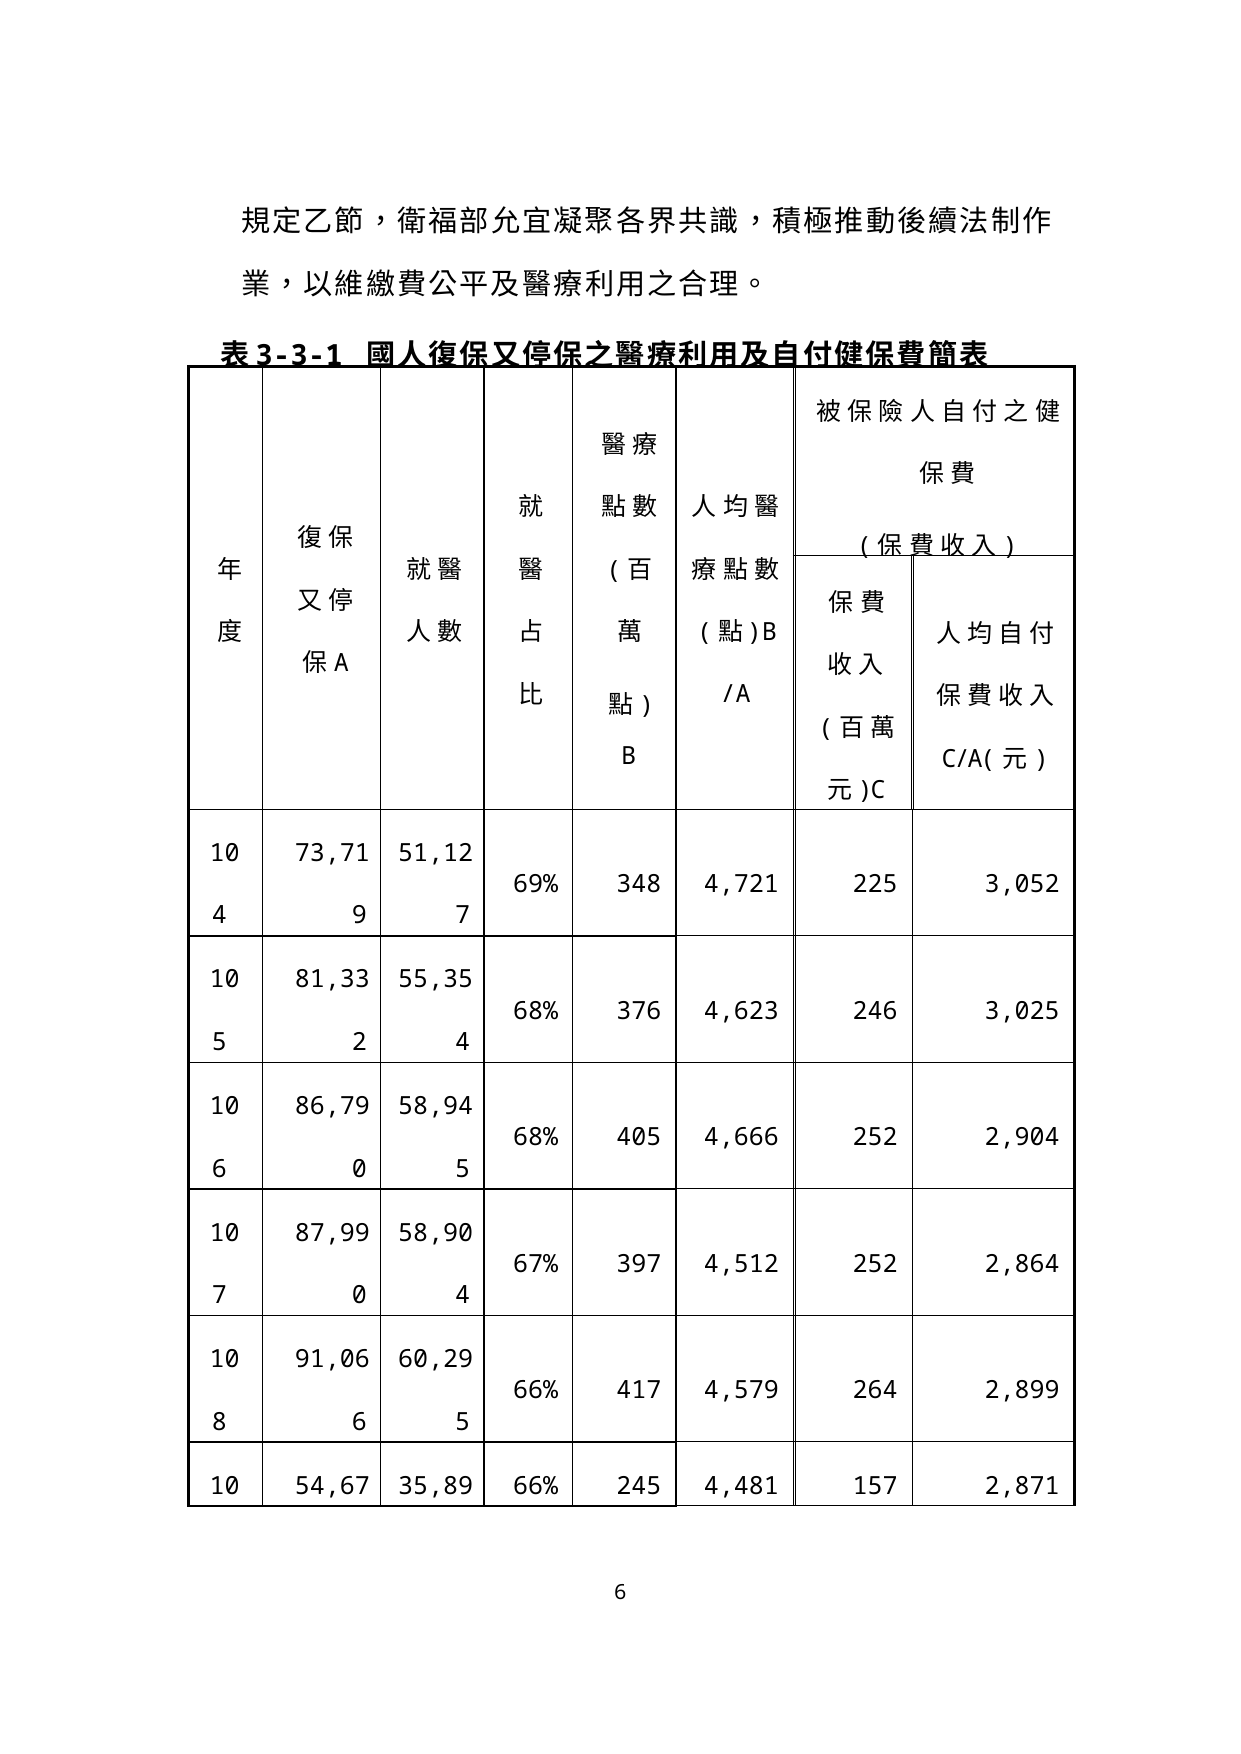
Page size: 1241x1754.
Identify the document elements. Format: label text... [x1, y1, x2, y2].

table_cell 3,052 [913, 810, 1073, 935]
table_header 被保險人自付之健保費 (保費收入) [796, 368, 1073, 555]
table_cell 60,295 [381, 1316, 483, 1441]
table_cell 54,67 [263, 1443, 380, 1505]
table_header 人均醫療點數(點)B/A [677, 368, 793, 808]
table_cell 58,945 [381, 1063, 483, 1188]
table_cell 81,332 [263, 937, 380, 1062]
table_cell 68% [485, 1063, 572, 1188]
table_cell 252 [796, 1189, 912, 1315]
table_cell 417 [573, 1316, 675, 1441]
table_cell 2,871 [913, 1442, 1073, 1505]
table_cell 55,354 [381, 937, 483, 1062]
table_cell 86,790 [263, 1063, 380, 1188]
table_cell 104 [190, 810, 262, 935]
text 規定乙節，衛福部允宜凝聚各界共識，積極推動後續法制作業，以維繳費公平及醫療利用之合理。 [236, 177, 1063, 302]
table_cell 2,864 [913, 1189, 1073, 1315]
table_cell 2,904 [913, 1063, 1073, 1188]
table_cell 105 [190, 937, 262, 1062]
table_cell 69% [485, 810, 572, 935]
table_cell 66% [485, 1316, 572, 1441]
table_cell 35,89 [381, 1443, 483, 1505]
table_cell 107 [190, 1190, 262, 1315]
table_header 復保又停保A [263, 368, 380, 808]
table_cell 91,066 [263, 1316, 380, 1441]
table_cell 376 [573, 937, 675, 1062]
table_cell 2,899 [913, 1316, 1073, 1441]
table_cell 3,025 [913, 936, 1073, 1062]
text 表3-3-1 國人復保又停保之醫療利用及自付健保費簡表 [148, 302, 1063, 365]
table_cell 73,719 [263, 810, 380, 935]
table_cell 246 [796, 936, 912, 1062]
table_cell 保費收入(百萬元)C [796, 556, 911, 808]
table_cell 348 [573, 810, 675, 935]
table_cell 4,579 [677, 1316, 793, 1441]
table_cell 87,990 [263, 1190, 380, 1315]
table_cell 4,481 [677, 1442, 793, 1505]
table_cell 10 [190, 1443, 262, 1505]
table_cell 4,721 [677, 810, 793, 935]
table_cell 51,127 [381, 810, 483, 935]
table_cell 252 [796, 1063, 912, 1188]
table_cell 157 [796, 1442, 912, 1505]
table_cell 66% [485, 1443, 572, 1505]
table_cell 58,904 [381, 1190, 483, 1315]
table_cell 405 [573, 1063, 675, 1188]
table_cell 397 [573, 1190, 675, 1315]
table_cell 4,512 [677, 1189, 793, 1315]
table_cell 68% [485, 937, 572, 1062]
table_header 就醫占比 [485, 368, 572, 808]
table_header 就醫人數 [381, 368, 483, 808]
table_header 年度 [190, 368, 262, 808]
table_cell 108 [190, 1316, 262, 1441]
table_cell 4,623 [677, 936, 793, 1062]
table_cell 225 [796, 810, 912, 935]
table_cell 67% [485, 1190, 572, 1315]
table_cell 245 [573, 1443, 675, 1505]
table_header 醫療點數 (百萬點) B [573, 368, 675, 808]
table_cell 人均自付保費收入C/A(元) [914, 556, 1073, 808]
table_cell 4,666 [677, 1063, 793, 1188]
table_cell 106 [190, 1063, 262, 1188]
table_cell 264 [796, 1316, 912, 1441]
